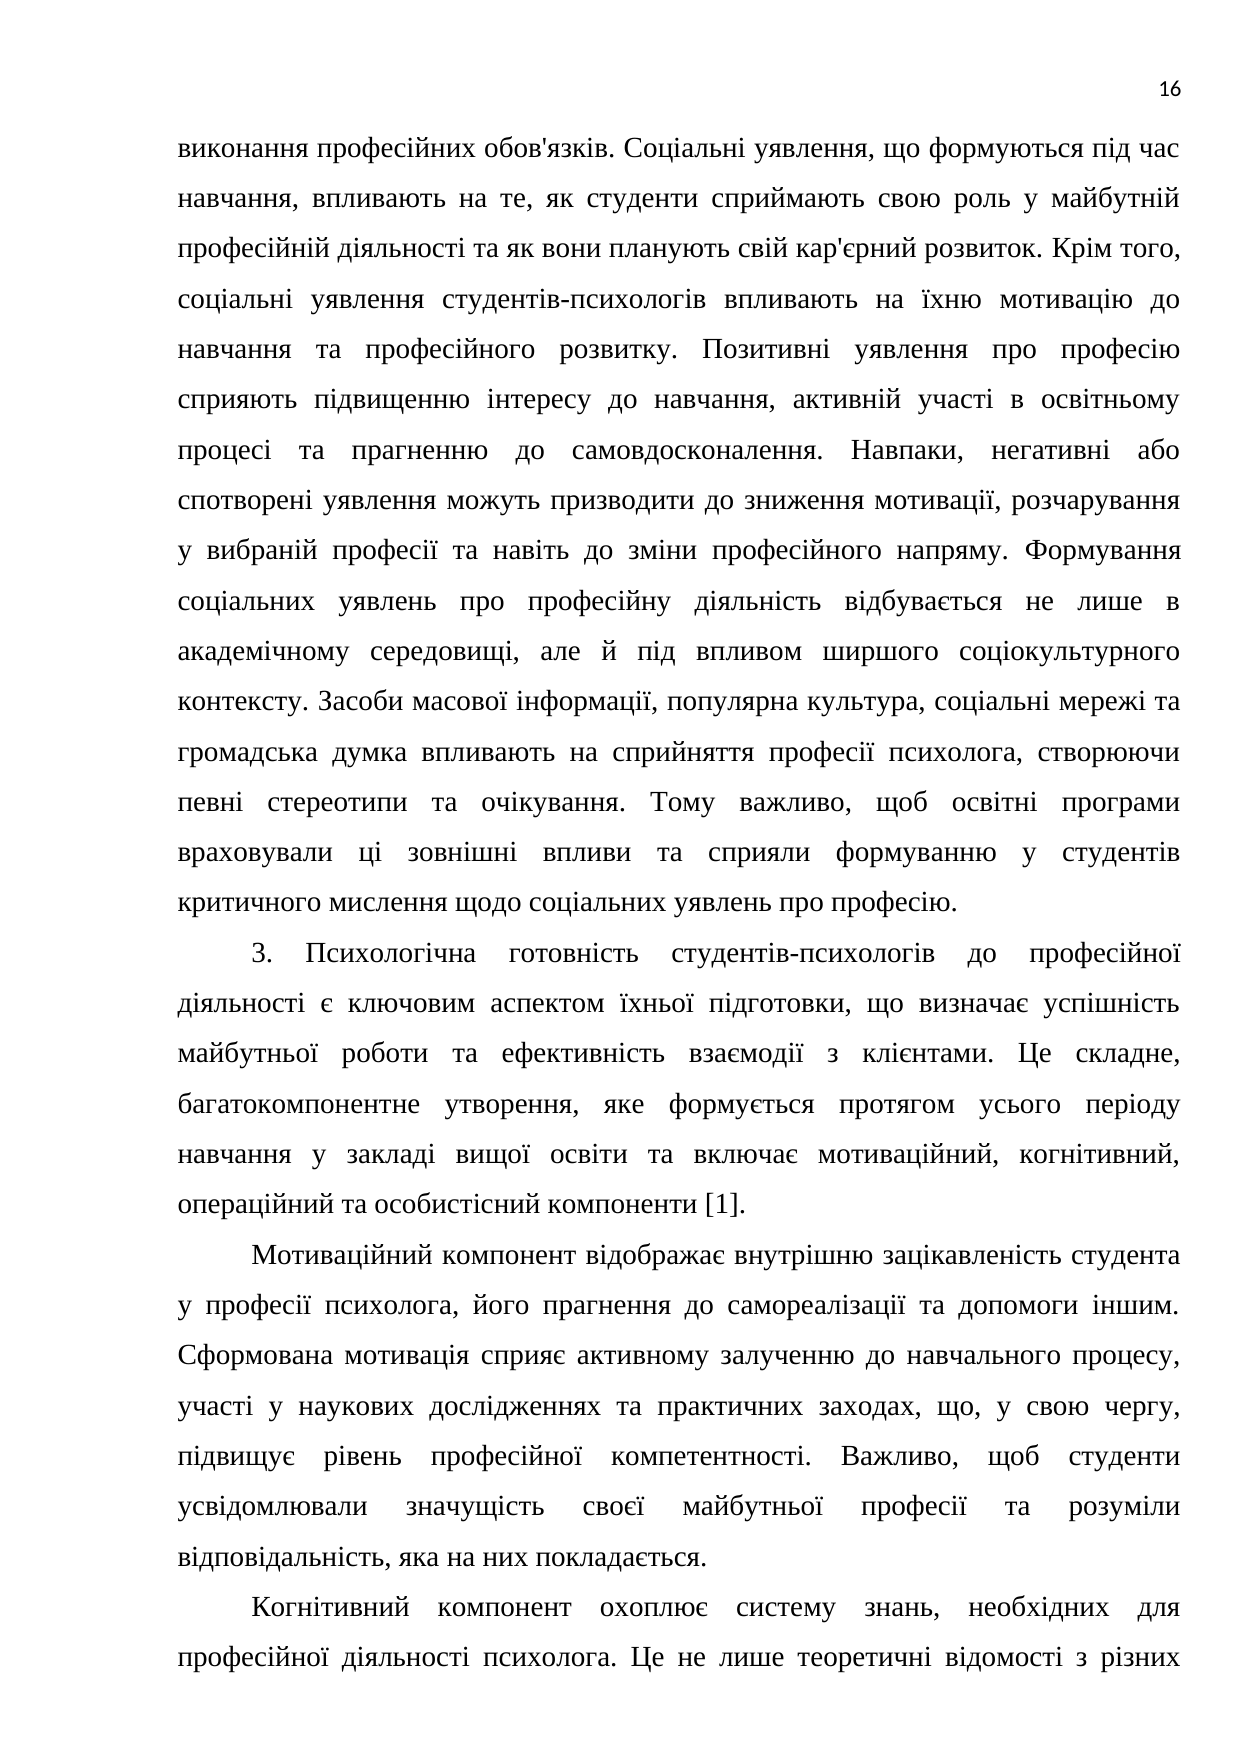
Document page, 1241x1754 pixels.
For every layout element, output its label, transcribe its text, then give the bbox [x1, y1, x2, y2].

text Мотиваційний компонент відображає внутрішню зацікавленість студента у професії психолога, його прагнення до самореалізації та допомоги іншим. Сформована мотивація сприяє активному залученню до навчального процесу, участі у наукових дослідженнях та практичних заходах, що, у свою чергу, підвищує рівень професійної компетентності. Важливо, щоб студенти усвідомлювали значущість своєї майбутньої професії та розуміли відповідальність, яка на них покладається.​ [177, 1237, 1181, 1572]
text 3. ​Психологічна готовність студентів-психологів до професійної діяльності є ключовим аспектом їхньої підготовки, що визначає успішність майбутньої роботи та ефективність взаємодії з клієнтами. Це складне, багатокомпонентне утворення, яке формується протягом усього періоду навчання у закладі вищої освіти та включає мотиваційний, когнітивний, операційний та особистісний компоненти [1]. [177, 935, 1181, 1220]
text виконання професійних обов'язків. Соціальні уявлення, що формуються під час навчання, впливають на те, як студенти сприймають свою роль у майбутній професійній діяльності та як вони планують свій кар'єрний розвиток.​ Крім того, соціальні уявлення студентів-психологів впливають на їхню мотивацію до навчання та професійного розвитку. Позитивні уявлення про професію сприяють підвищенню інтересу до навчання, активній участі в освітньому процесі та прагненню до самовдосконалення. Навпаки, негативні або спотворені уявлення можуть призводити до зниження мотивації, розчарування у вибраній професії та навіть до зміни професійного напряму.​ Формування соціальних уявлень про професійну діяльність відбувається не лише в академічному середовищі, але й під впливом ширшого соціокультурного контексту. Засоби масової інформації, популярна культура, соціальні мережі та громадська думка впливають на сприйняття професії психолога, створюючи певні стереотипи та очікування. Тому важливо, щоб освітні програми враховували ці зовнішні впливи та сприяли формуванню у студентів критичного мислення щодо соціальних уявлень про професію. [177, 130, 1181, 918]
text Когнітивний компонент охоплює систему знань, необхідних для професійної діяльності психолога. Це не лише теоретичні відомості з різних [177, 1589, 1181, 1673]
